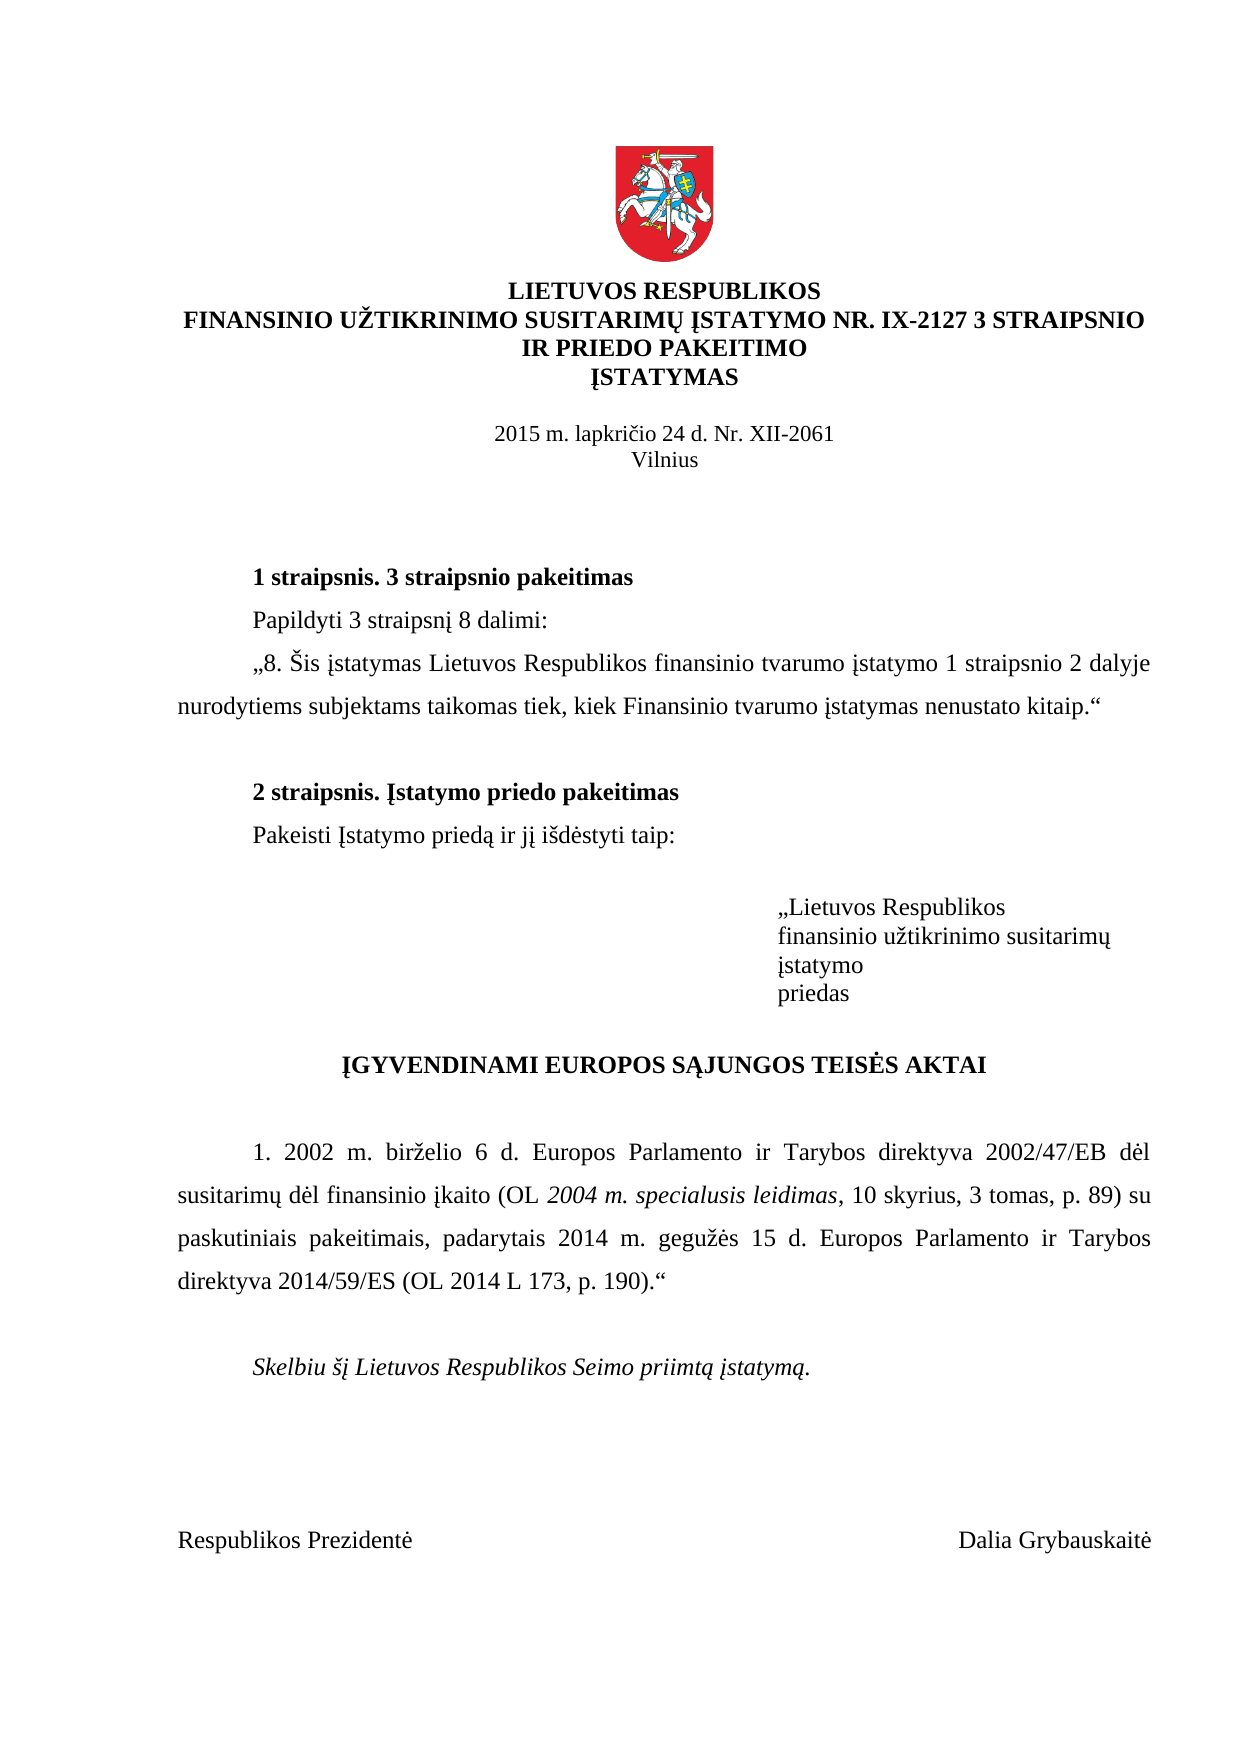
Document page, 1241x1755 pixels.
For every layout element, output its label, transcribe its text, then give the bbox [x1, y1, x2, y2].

text FINANSINIO UŽTIKRINIMO SUSITARIMŲ ĮSTATYMO NR. IX-2127 3 STRAIPSNIO IR PRIEDO PAKEITIMO [177, 305, 1152, 362]
text 2 straipsnis. Įstatymo priedo pakeitimas [177, 777, 1152, 806]
text 2015 m. lapkričio 24 d. Nr. XII-2061 [177, 420, 1152, 446]
text Respublikos Prezidentė Dalia Grybauskaitė [177, 1525, 1152, 1553]
text ĮSTATYMAS [177, 362, 1152, 391]
text „8. Šis įstatymas Lietuvos Respublikos finansinio tvarumo įstatymo 1 straipsnio 2 dalyje nurodytiems subjektams taikomas tiek, kiek Finansinio tvarumo įstatymas nenustato kitaip.“ [177, 648, 1152, 720]
text ĮGYVENDINAMI EUROPOS SĄJUNGOS TEISĖS AKTAI [177, 1050, 1152, 1079]
text 1 straipsnis. 3 straipsnio pakeitimas [177, 562, 1152, 590]
text įstatymo [177, 950, 1152, 978]
text Skelbiu šį Lietuvos Respublikos Seimo priimtą įstatymą. [177, 1352, 1152, 1381]
text Pakeisti Įstatymo priedą ir jį išdėstyti taip: [177, 820, 1152, 849]
text LIETUVOS RESPUBLIKOS [177, 276, 1152, 305]
text „Lietuvos Respublikos [177, 892, 1152, 921]
text priedas [177, 978, 1152, 1007]
text finansinio užtikrinimo susitarimų [177, 921, 1152, 950]
text 1. 2002 m. birželio 6 d. Europos Parlamento ir Tarybos direktyva 2002/47/EB dėl susitarimų dėl finansinio įkaito (OL 2004 m. specialusis leidimas, 10 skyrius, 3 tomas, p. 89) su paskutiniais pakeitimais, padarytais 2014 m. gegužės 15 d. Europos Parlamento ir Tarybos direktyva 2014/59/ES (OL 2014 L 173, p. 190).“ [177, 1137, 1152, 1295]
text Vilnius [177, 446, 1152, 472]
text Papildyti 3 straipsnį 8 dalimi: [177, 605, 1152, 633]
